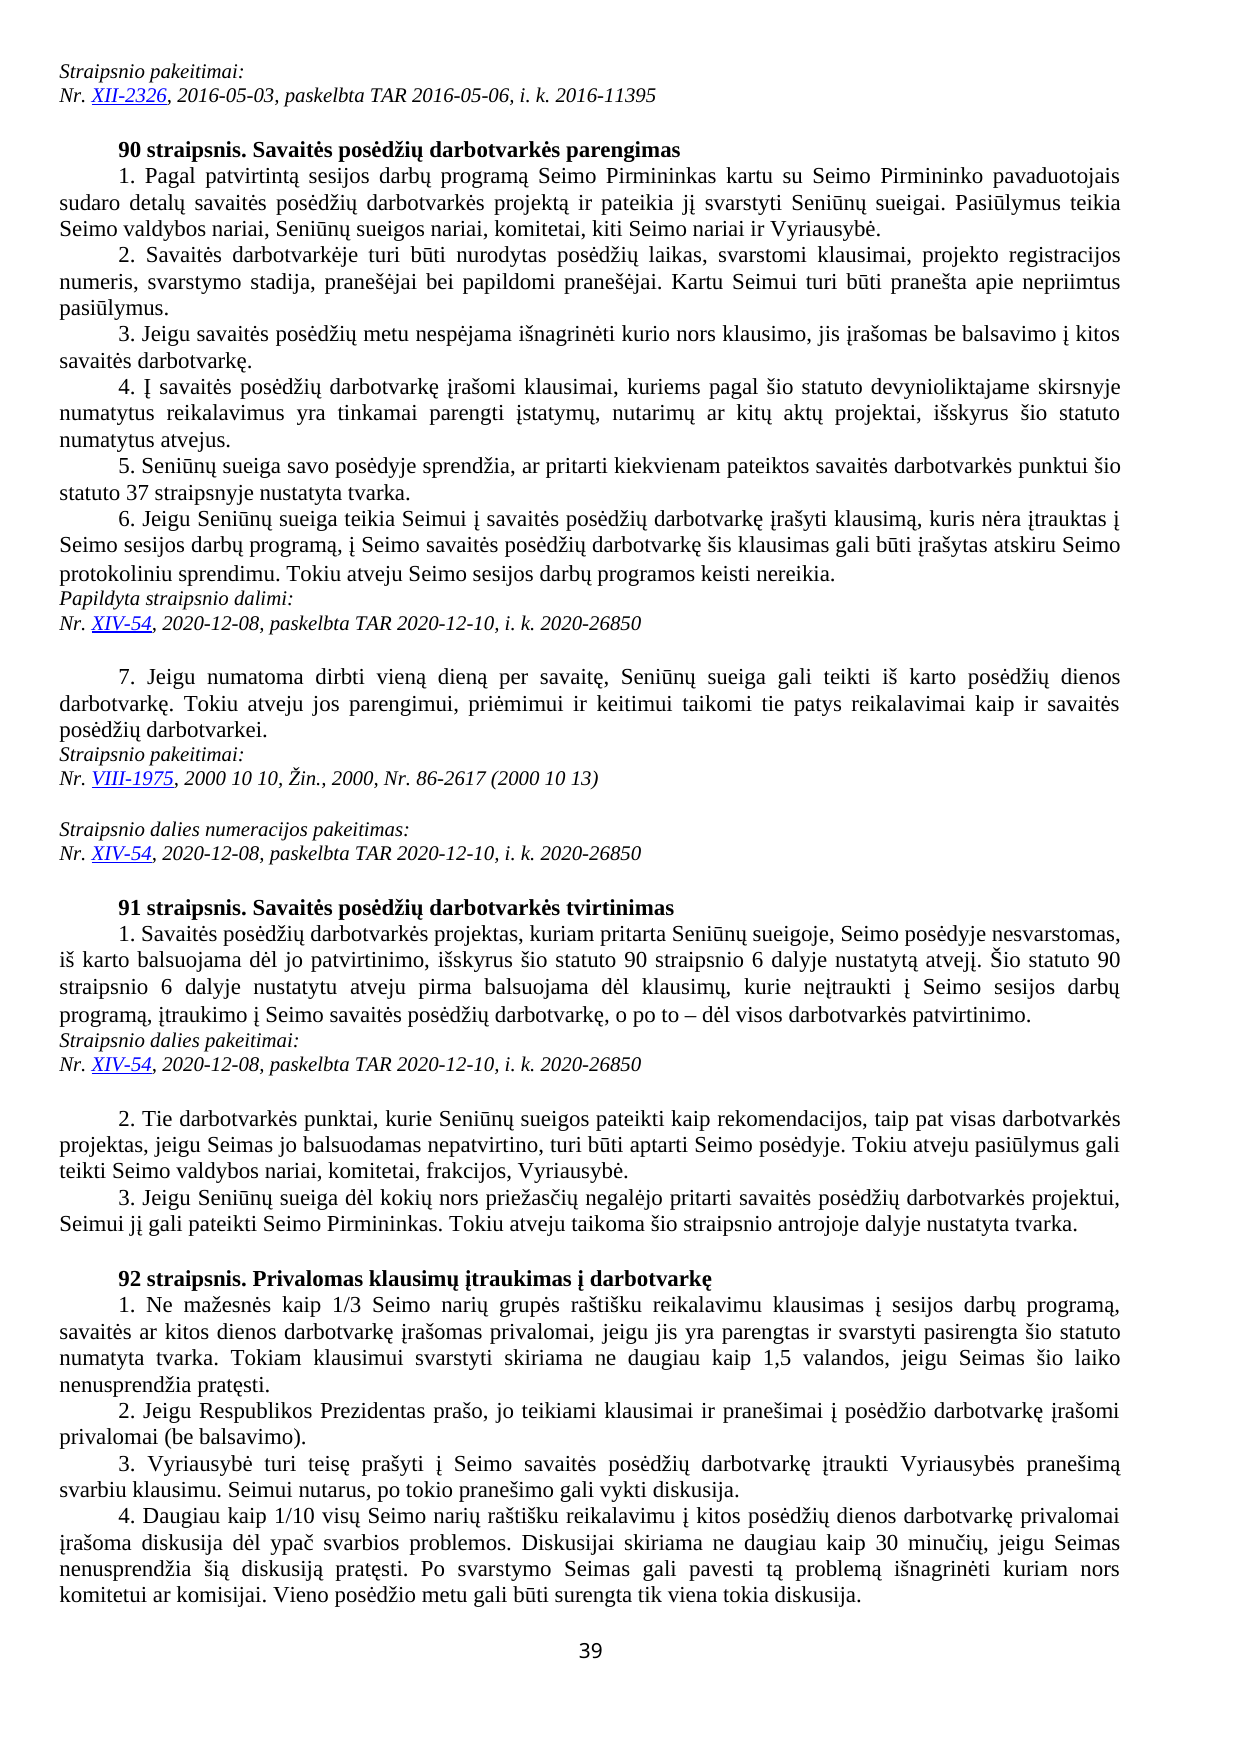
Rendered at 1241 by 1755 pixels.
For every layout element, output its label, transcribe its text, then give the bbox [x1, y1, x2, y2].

text Straipsnio pakeitimai: [59, 742, 1122, 766]
text 91 straipsnis. Savaitės posėdžių darbotvarkės tvirtinimas [59, 894, 1122, 920]
text 3. Jeigu savaitės posėdžių metu nespėjama išnagrinėti kurio nors klausimo, jis įrašomas be balsavimo į kitos savaitės darbotvarkę. [59, 320, 1122, 373]
text 2. Savaitės darbotvarkėje turi būti nurodytas posėdžių laikas, svarstomi klausimai, projekto registracijos numeris, svarstymo stadija, pranešėjai bei papildomi pranešėjai. Kartu Seimui turi būti pranešta apie nepriimtus pasiūlymus. [59, 241, 1122, 320]
text Straipsnio dalies pakeitimai: [59, 1028, 1122, 1052]
text Papildyta straipsnio dalimi: [59, 586, 1122, 610]
text Nr. XIV-54, 2020-12-08, paskelbta TAR 2020-12-10, i. k. 2020-26850 [59, 1052, 1122, 1076]
text Nr. XII-2326, 2016-05-03, paskelbta TAR 2016-05-06, i. k. 2016-11395 [59, 83, 1122, 107]
text Straipsnio dalies numeracijos pakeitimas: [59, 817, 1122, 841]
text Straipsnio pakeitimai: [59, 59, 1122, 83]
text 4. Daugiau kaip 1/10 visų Seimo narių raštišku reikalavimu į kitos posėdžių dienos darbotvarkę privalomai įrašoma diskusija dėl ypač svarbios problemos. Diskusijai skiriama ne daugiau kaip 30 minučių, jeigu Seimas nenusprendžia šią diskusiją pratęsti. Po svarstymo Seimas gali pavesti tą problemą išnagrinėti kuriam nors komitetui ar komisijai. Vieno posėdžio metu gali būti surengta tik viena tokia diskusija. [59, 1502, 1122, 1608]
text 1. Savaitės posėdžių darbotvarkės projektas, kuriam pritarta Seniūnų sueigoje, Seimo posėdyje nesvarstomas, iš karto balsuojama dėl jo patvirtinimo, išskyrus šio statuto 90 straipsnio 6 dalyje nustatytą atvejį. Šio statuto 90 straipsnio 6 dalyje nustatytu atveju pirma balsuojama dėl klausimų, kurie neįtraukti į Seimo sesijos darbų programą, įtraukimo į Seimo savaitės posėdžių darbotvarkę, o po to – dėl visos darbotvarkės patvirtinimo. [59, 920, 1122, 1028]
text 90 straipsnis. Savaitės posėdžių darbotvarkės parengimas [59, 136, 1122, 162]
text 6. Jeigu Seniūnų sueiga teikia Seimui į savaitės posėdžių darbotvarkę įrašyti klausimą, kuris nėra įtrauktas į Seimo sesijos darbų programą, į Seimo savaitės posėdžių darbotvarkę šis klausimas gali būti įrašytas atskiru Seimo protokoliniu sprendimu. Tokiu atveju Seimo sesijos darbų programos keisti nereikia. [59, 505, 1122, 586]
text Nr. XIV-54, 2020-12-08, paskelbta TAR 2020-12-10, i. k. 2020-26850 [59, 610, 1122, 634]
text 3. Jeigu Seniūnų sueiga dėl kokių nors priežasčių negalėjo pritarti savaitės posėdžių darbotvarkės projektui, Seimui jį gali pateikti Seimo Pirmininkas. Tokiu atveju taikoma šio straipsnio antrojoje dalyje nustatyta tvarka. [59, 1184, 1122, 1236]
text 1. Ne mažesnės kaip 1/3 Seimo narių grupės raštišku reikalavimu klausimas į sesijos darbų programą, savaitės ar kitos dienos darbotvarkę įrašomas privalomai, jeigu jis yra parengtas ir svarstyti pasirengta šio statuto numatyta tvarka. Tokiam klausimui svarstyti skiriama ne daugiau kaip 1,5 valandos, jeigu Seimas šio laiko nenusprendžia pratęsti. [59, 1292, 1122, 1397]
text 2. Jeigu Respublikos Prezidentas prašo, jo teikiami klausimai ir pranešimai į posėdžio darbotvarkę įrašomi privalomai (be balsavimo). [59, 1397, 1122, 1450]
text 2. Tie darbotvarkės punktai, kurie Seniūnų sueigos pateikti kaip rekomendacijos, taip pat visas darbotvarkės projektas, jeigu Seimas jo balsuodamas nepatvirtino, turi būti aptarti Seimo posėdyje. Tokiu atveju pasiūlymus gali teikti Seimo valdybos nariai, komitetai, frakcijos, Vyriausybė. [59, 1105, 1122, 1184]
text 4. Į savaitės posėdžių darbotvarkę įrašomi klausimai, kuriems pagal šio statuto devynioliktajame skirsnyje numatytus reikalavimus yra tinkamai parengti įstatymų, nutarimų ar kitų aktų projektai, išskyrus šio statuto numatytus atvejus. [59, 373, 1122, 452]
text 7. Jeigu numatoma dirbti vieną dieną per savaitę, Seniūnų sueiga gali teikti iš karto posėdžių dienos darbotvarkę. Tokiu atveju jos parengimui, priėmimui ir keitimui taikomi tie patys reikalavimai kaip ir savaitės posėdžių darbotvarkei. [59, 663, 1122, 742]
text 3. Vyriausybė turi teisę prašyti į Seimo savaitės posėdžių darbotvarkę įtraukti Vyriausybės pranešimą svarbiu klausimu. Seimui nutarus, po tokio pranešimo gali vykti diskusija. [59, 1450, 1122, 1502]
text Nr. XIV-54, 2020-12-08, paskelbta TAR 2020-12-10, i. k. 2020-26850 [59, 841, 1122, 865]
text 5. Seniūnų sueiga savo posėdyje sprendžia, ar pritarti kiekvienam pateiktos savaitės darbotvarkės punktui šio statuto 37 straipsnyje nustatyta tvarka. [59, 452, 1122, 505]
text 1. Pagal patvirtintą sesijos darbų programą Seimo Pirmininkas kartu su Seimo Pirmininko pavaduotojais sudaro detalų savaitės posėdžių darbotvarkės projektą ir pateikia jį svarstyti Seniūnų sueigai. Pasiūlymus teikia Seimo valdybos nariai, Seniūnų sueigos nariai, komitetai, kiti Seimo nariai ir Vyriausybė. [59, 162, 1122, 241]
text 92 straipsnis. Privalomas klausimų įtraukimas į darbotvarkę [59, 1265, 1122, 1292]
text Nr. VIII-1975, 2000 10 10, Žin., 2000, Nr. 86-2617 (2000 10 13) [59, 766, 1122, 790]
